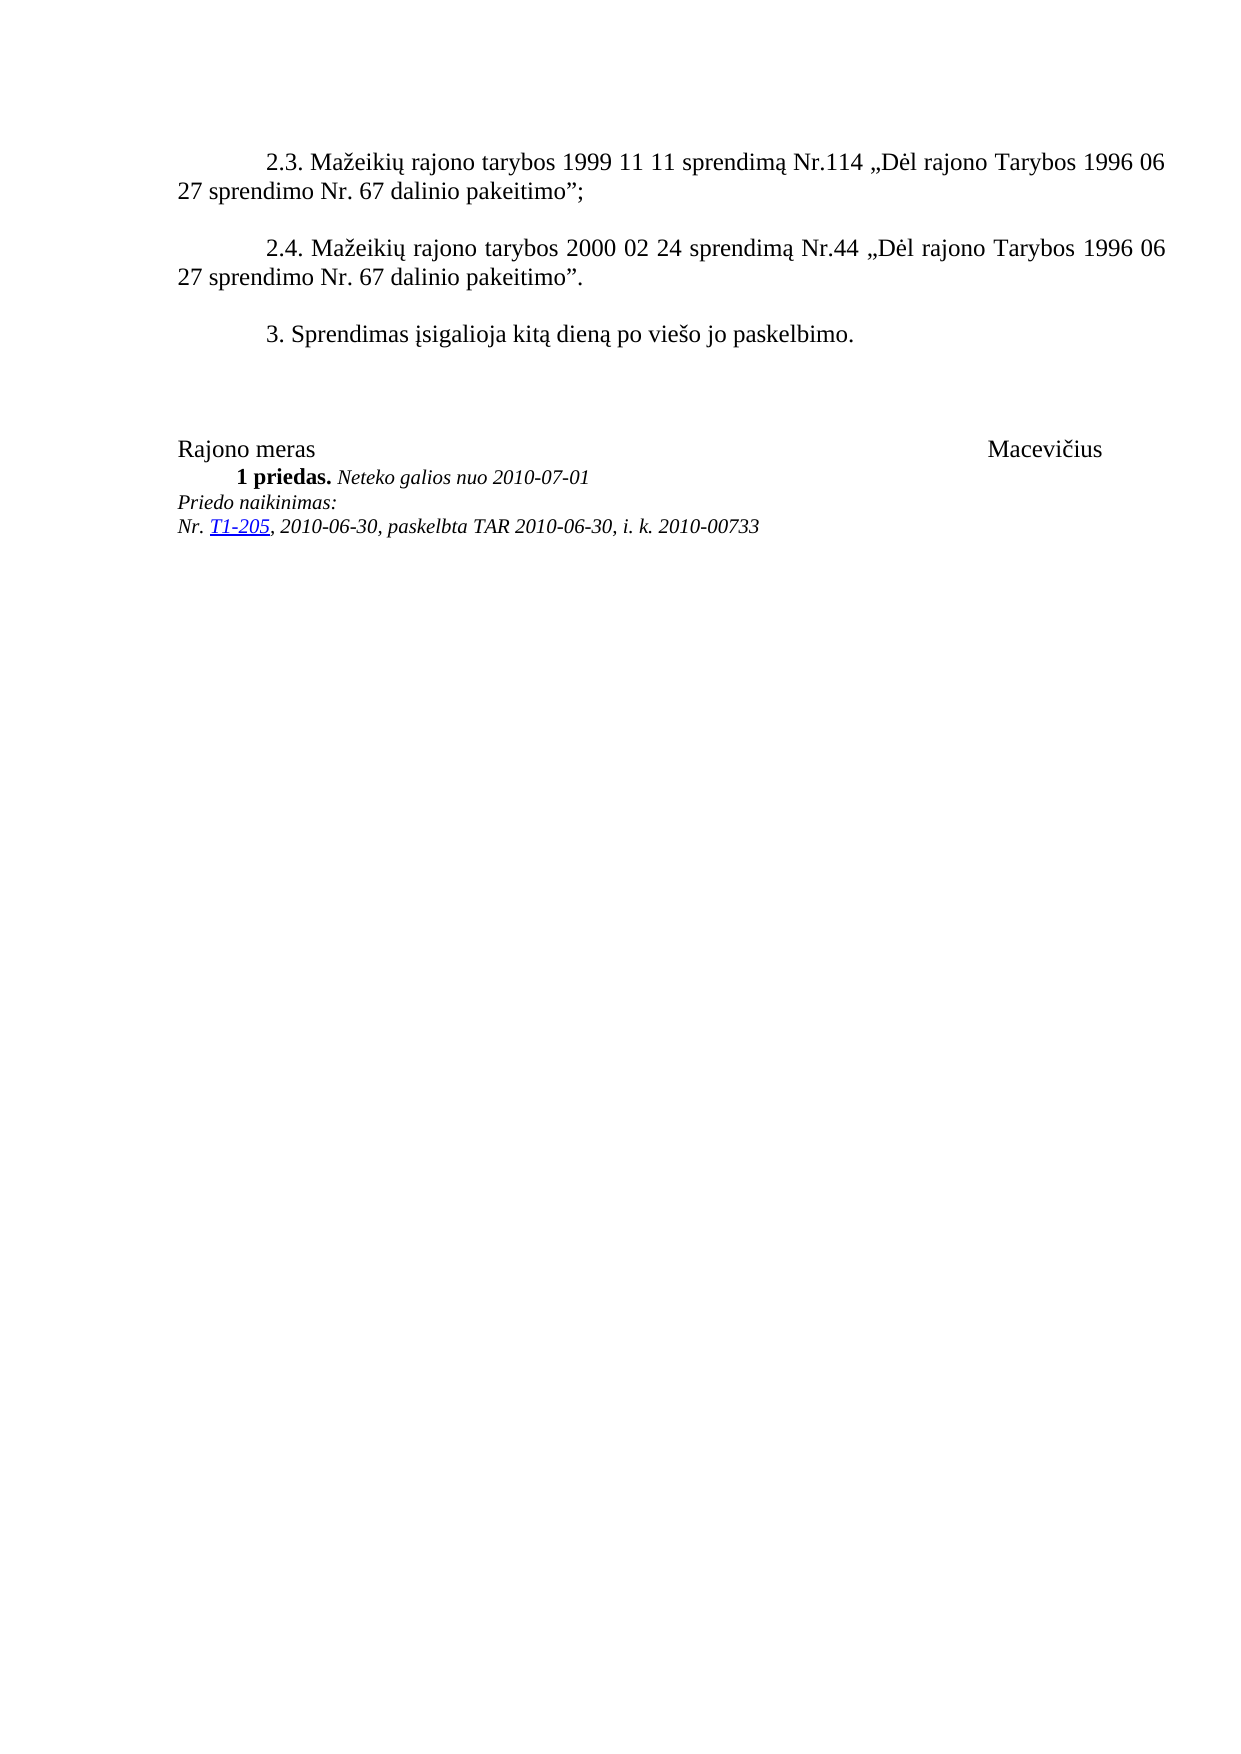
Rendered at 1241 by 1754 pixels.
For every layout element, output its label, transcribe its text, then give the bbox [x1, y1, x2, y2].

text Priedo naikinimas: [177, 489, 1167, 514]
text Rajono meras Macevičius [177, 434, 1167, 463]
text 1 priedas. Neteko galios nuo 2010-07-01 [177, 463, 1167, 489]
text 2.4. Mažeikių rajono tarybos 2000 02 24 sprendimą Nr.44 „Dėl rajono Tarybos 1996 06 27 sprendimo Nr. 67 dalinio pakeitimo”. [177, 233, 1167, 291]
text Nr. T1-205, 2010-06-30, paskelbta TAR 2010-06-30, i. k. 2010-00733 [177, 514, 1167, 538]
text 2.3. Mažeikių rajono tarybos 1999 11 11 sprendimą Nr.114 „Dėl rajono Tarybos 1996 06 27 sprendimo Nr. 67 dalinio pakeitimo”; [177, 147, 1167, 204]
text 3. Sprendimas įsigalioja kitą dieną po viešo jo paskelbimo. [177, 319, 1167, 348]
